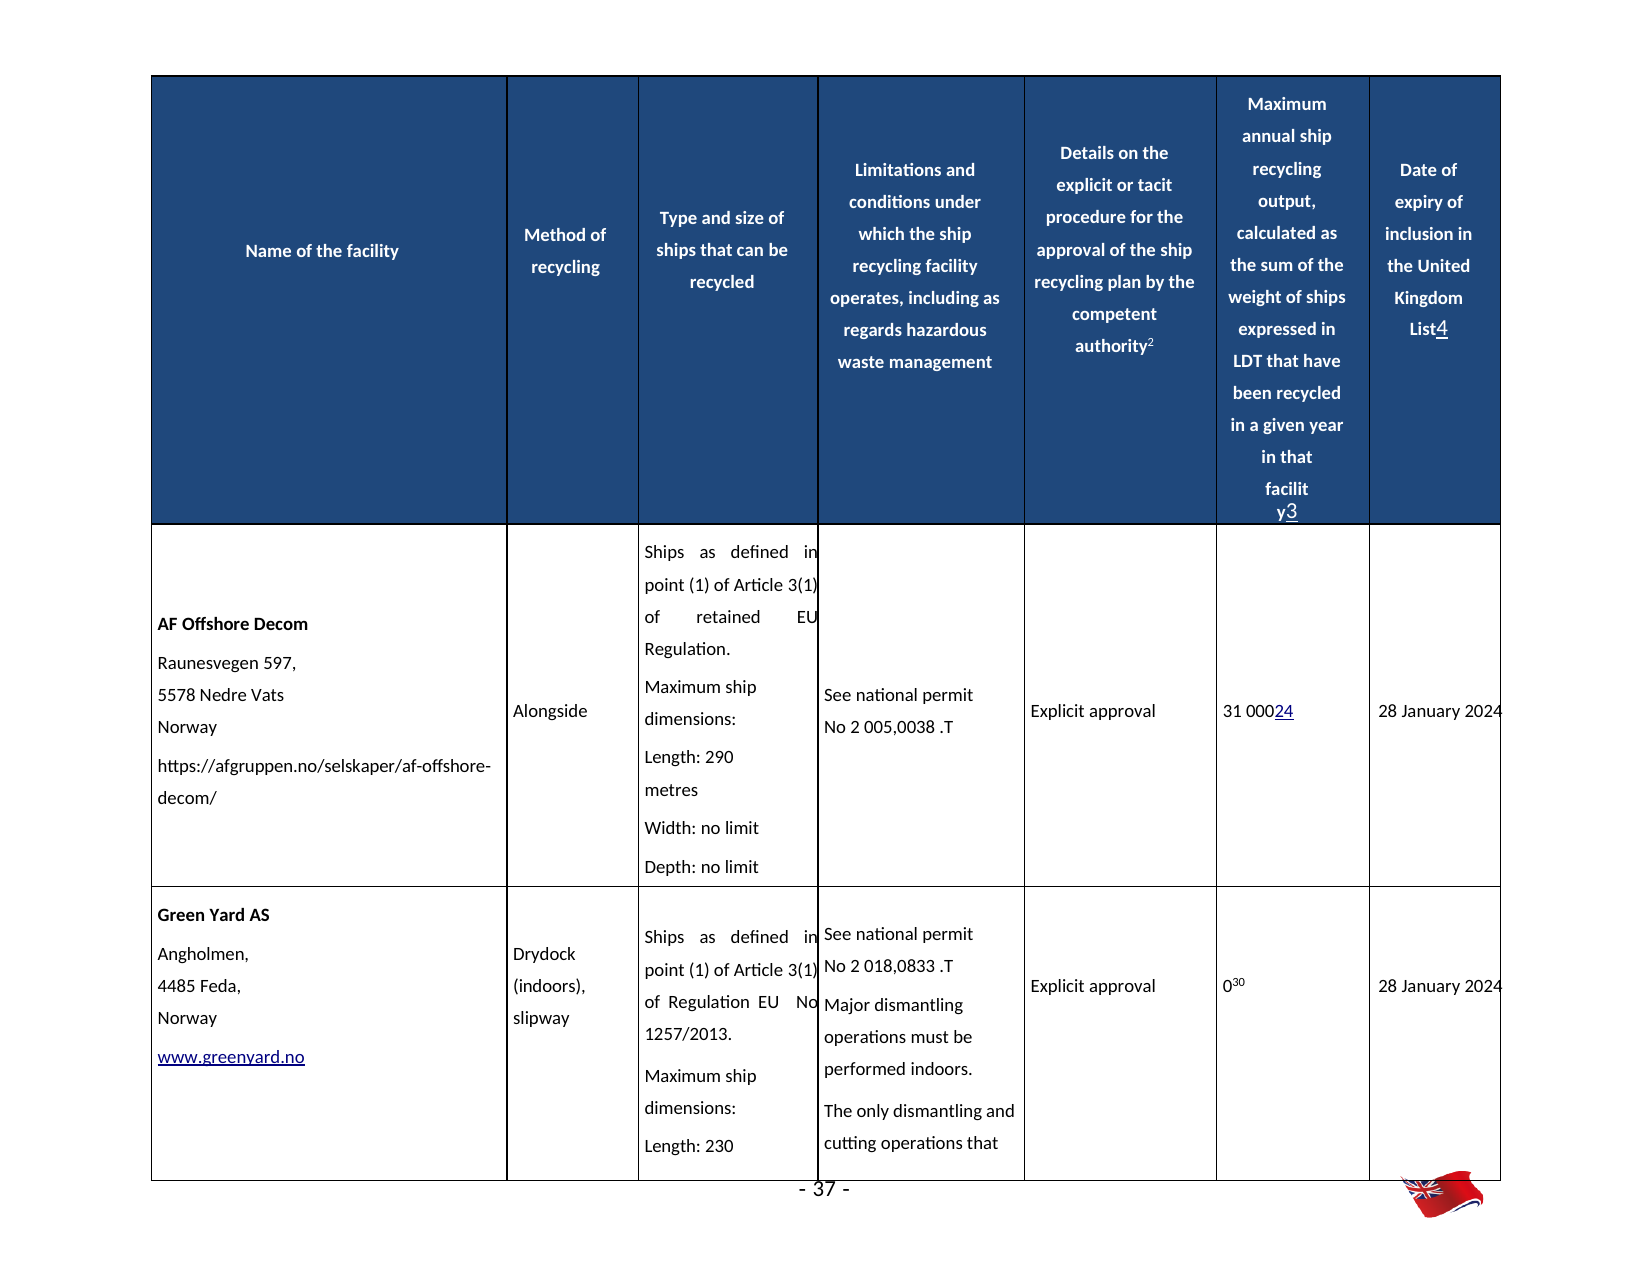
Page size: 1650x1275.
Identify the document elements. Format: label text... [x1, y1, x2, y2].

table_cell See national permit No 2 018,0833 .T Major dismantling operations must be performed indoors. The only dismantling and cutting operations that [819, 887, 1024, 1180]
table_cell 28 January 2024 [1370, 887, 1500, 1180]
table_cell AF Offshore Decom Raunesvegen 597, 5578 Nedre Vats Norway https://afgruppen.no/selskaper/af-offshore- decom/ [152, 525, 506, 886]
table_cell Drydock (indoors), slipway [508, 887, 638, 1180]
table_cell Ships as defined in point (1) of Article 3(1) of Regulation EU No 1257/2013. Maximum ship dimensions: Length: 230 [639, 887, 817, 1180]
table_cell Ships as defined in point (1) of Article 3(1) of retained EU Regulation. Maximum ship dimensions: Length: 290 metres Width: no limit Depth: no limit [639, 525, 817, 886]
table_header Method of recycling [508, 77, 638, 523]
table_cell 030 [1217, 887, 1369, 1180]
table_header Type and size of ships that can be recycled [639, 77, 817, 523]
table_cell See national permit No 2 005,0038 .T [819, 525, 1024, 886]
table_header Details on the explicit or tacit procedure for the approval of the ship recycling plan by the competent authority2 [1025, 77, 1216, 523]
table_cell 28 January 2024 [1370, 525, 1500, 886]
table_header Name of the facility [152, 77, 506, 523]
table_cell Green Yard AS Angholmen, 4485 Feda, Norway www.greenyard.no [152, 887, 506, 1180]
table_header Maximum annual ship recycling output, calculated as the sum of the weight of ships expressed in LDT that have been recycled in a given year in that facility3 [1217, 77, 1369, 523]
table_cell Explicit approval [1025, 525, 1216, 886]
table_cell Explicit approval [1025, 887, 1216, 1180]
table_header Limitations and conditions under which the ship recycling facility operates, including as regards hazardous waste management [819, 77, 1024, 523]
table_cell 31 00024 [1217, 525, 1369, 886]
table_cell Alongside [508, 525, 638, 886]
table_header Date of expiry of inclusion in the United Kingdom List4 [1370, 77, 1500, 523]
